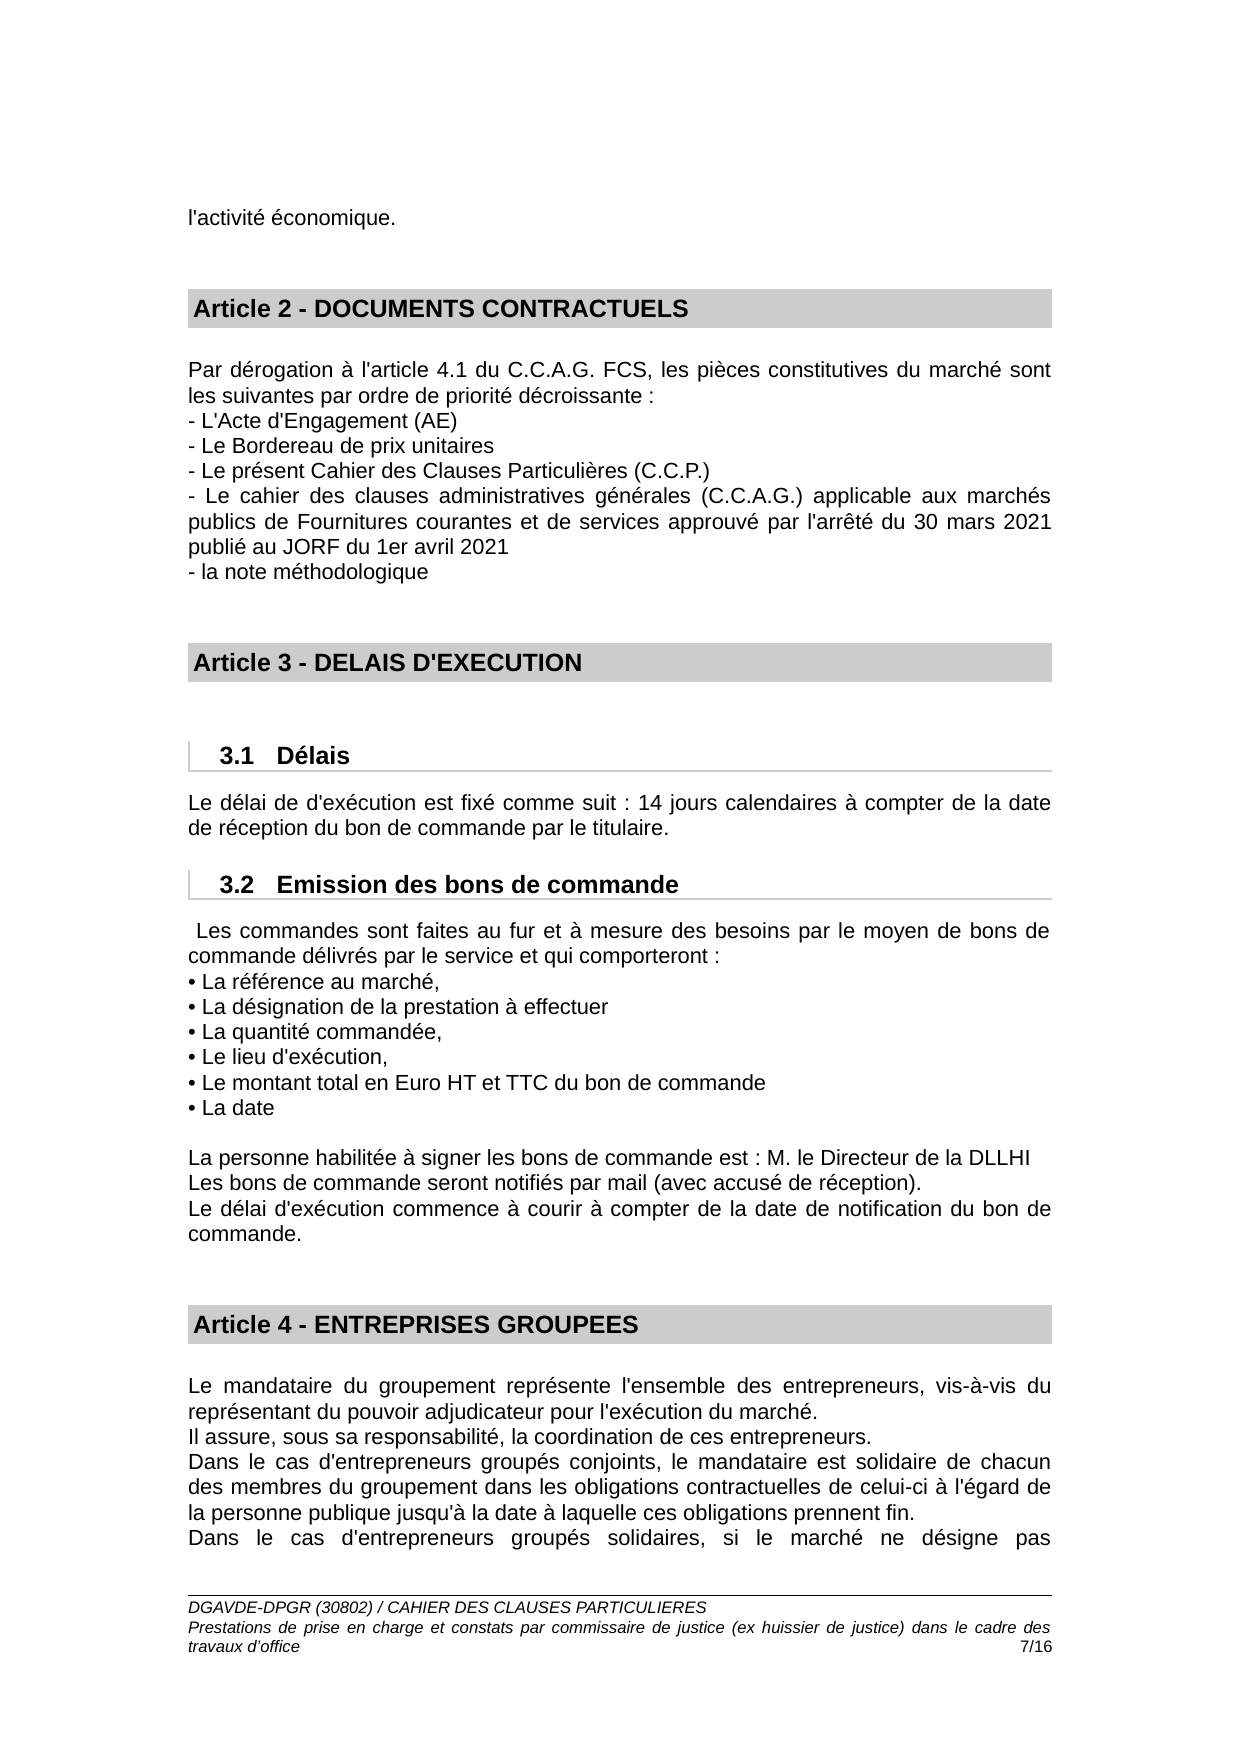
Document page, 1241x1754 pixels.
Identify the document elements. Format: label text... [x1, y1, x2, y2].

text Le délai de d'exécution est fixé comme suit : 14 jours calendaires à compter de la date de réception du bon de commande par le titulaire. [188, 790, 1052, 840]
text Dans le cas d'entrepreneurs groupés solidaires, si le marché ne désigne pas [188, 1524, 1052, 1550]
text Les commandes sont faites au fur et à mesure des besoins par le moyen de bons de commande délivrés par le service et qui comporteront : [188, 918, 1052, 968]
text Par dérogation à l'article 4.1 du C.C.A.G. FCS, les pièces constitutives du marché sont les suivantes par ordre de priorité décroissante : [188, 357, 1052, 408]
text Dans le cas d'entrepreneurs groupés conjoints, le mandataire est solidaire de chacun des membres du groupement dans les obligations contractuelles de celui-ci à l'égard de la personne publique jusqu'à la date à laquelle ces obligations prennent fin. [188, 1449, 1052, 1524]
text - Le Bordereau de prix unitaires [188, 433, 1052, 458]
text • Le lieu d'exécution, [188, 1044, 1052, 1069]
text - L'Acte d'Engagement (AE) [188, 408, 1052, 433]
text - Le cahier des clauses administratives générales (C.C.A.G.) applicable aux marchés publics de Fournitures courantes et de services approuvé par l'arrêté du 30 mars 2021 publié au JORF du 1er avril 2021 [188, 483, 1052, 559]
text • La date [188, 1094, 1052, 1120]
subtitle DELAIS D'EXECUTION [190, 646, 1050, 680]
subtitle Emission des bons de commande [188, 869, 1052, 898]
subtitle DOCUMENTS CONTRACTUELS [190, 291, 1050, 326]
text Le délai d'exécution commence à courir à compter de la date de notification du bon de commande. [188, 1195, 1052, 1246]
text Il assure, sous sa responsabilité, la coordination de ces entrepreneurs. [188, 1424, 1052, 1449]
text - la note méthodologique [188, 559, 1052, 584]
subtitle Délais [190, 741, 1052, 770]
text - Le présent Cahier des Clauses Particulières (C.C.P.) [188, 458, 1052, 483]
text l'activité économique. [188, 204, 1052, 230]
text La personne habilitée à signer les bons de commande est : M. le Directeur de la DLLHI [188, 1145, 1052, 1170]
text • La référence au marché, [188, 968, 1052, 994]
subtitle ENTREPRISES GROUPEES [190, 1307, 1050, 1342]
text • La désignation de la prestation à effectuer [188, 994, 1052, 1019]
text • Le montant total en Euro HT et TTC du bon de commande [188, 1069, 1052, 1094]
text Les bons de commande seront notifiés par mail (avec accusé de réception). [188, 1170, 1052, 1195]
text Le mandataire du groupement représente l'ensemble des entrepreneurs, vis-à-vis du représentant du pouvoir adjudicateur pour l'exécution du marché. [188, 1373, 1052, 1424]
text • La quantité commandée, [188, 1019, 1052, 1044]
